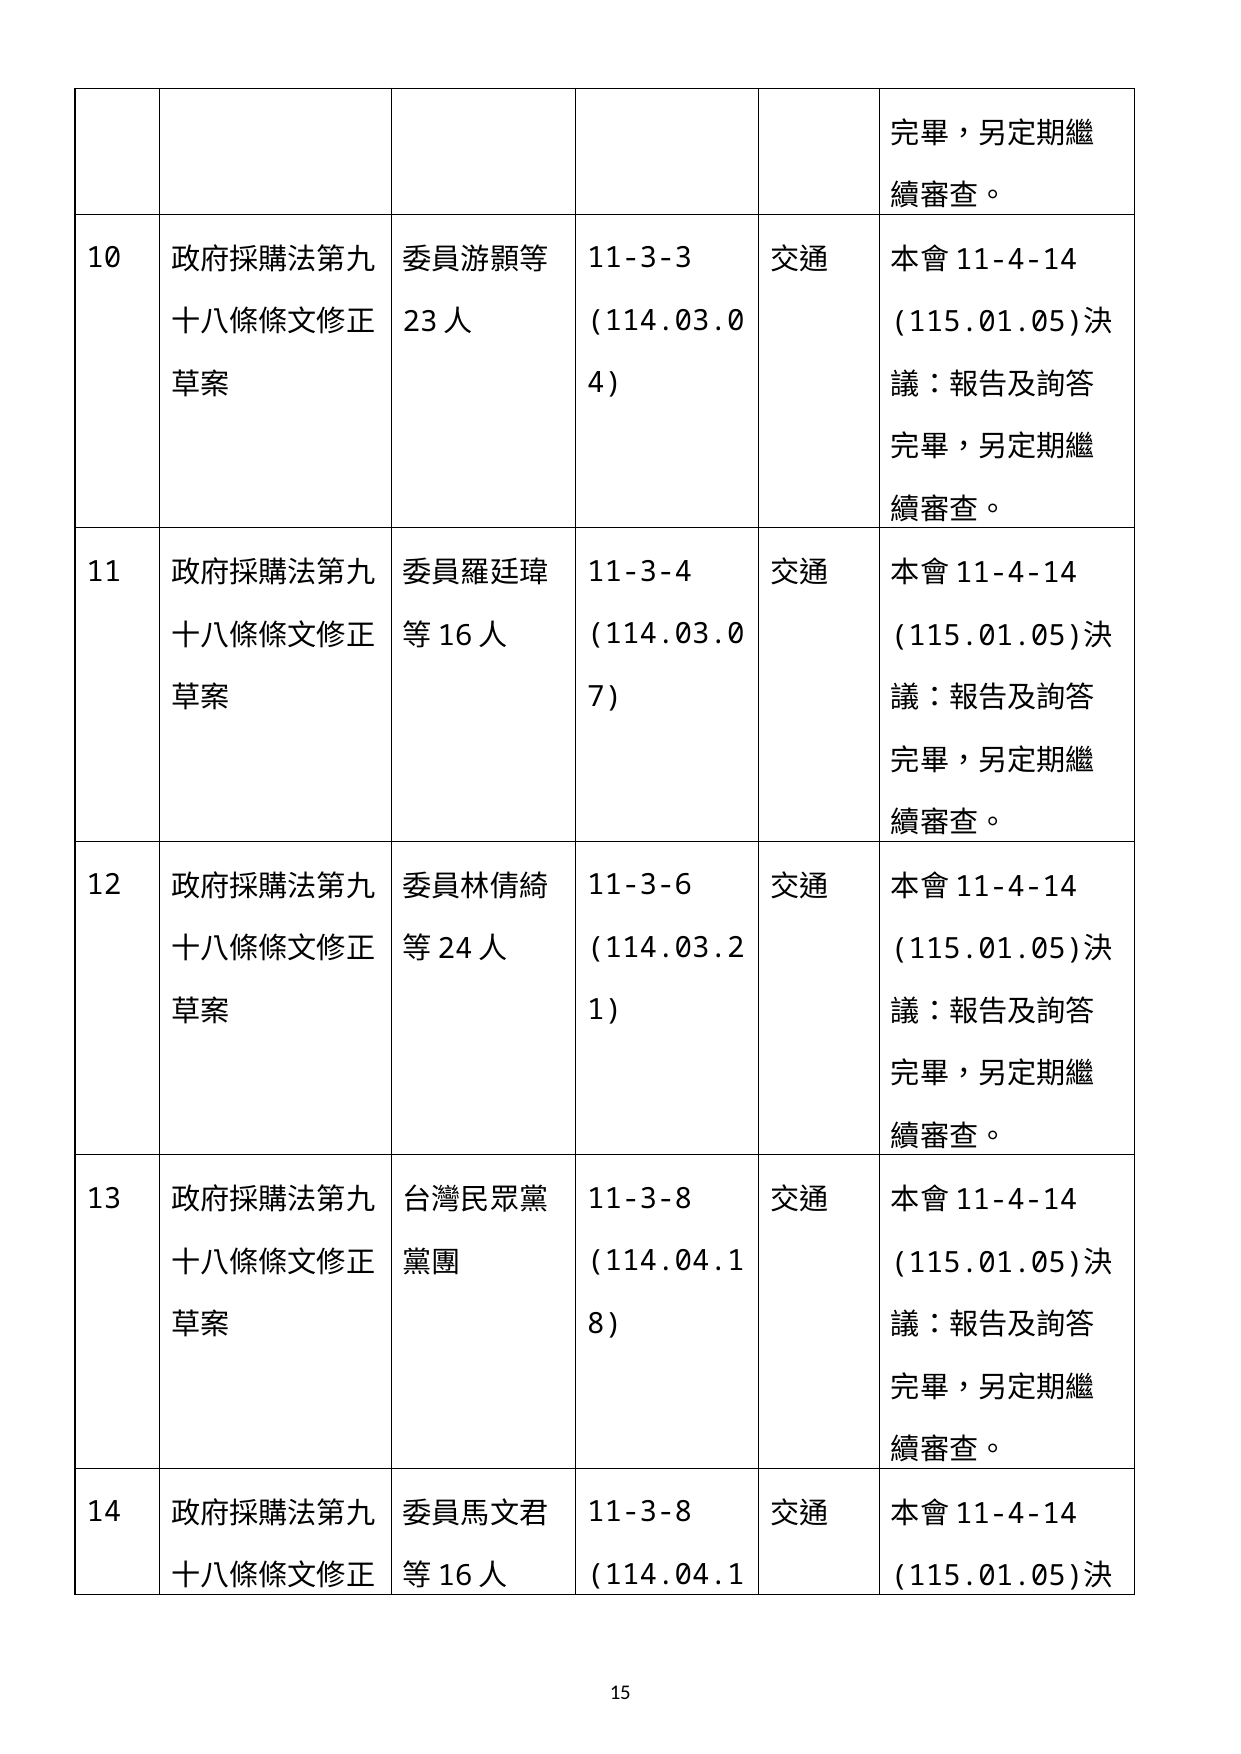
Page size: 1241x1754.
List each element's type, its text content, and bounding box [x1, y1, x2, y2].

table_cell 政府採購法第九十八條條文修正 [160, 1469, 391, 1594]
table_cell 政府採購法第九十八條條文修正草案 [160, 1155, 391, 1468]
table_cell 委員馬文君等16人 [392, 1469, 575, 1594]
table_cell [76, 89, 159, 214]
table_cell 委員游顥等23人 [392, 215, 575, 527]
table_cell 交通 [759, 528, 879, 841]
table_cell 11-3-8 (114.04.1 [576, 1469, 758, 1594]
table_cell 交通 [759, 1155, 879, 1468]
table_cell 交通 [759, 1469, 879, 1594]
table_cell [160, 89, 391, 214]
table_cell 本會11-4-14 (115.01.05)決議：報告及詢答完畢，另定期繼續審查。 [880, 528, 1134, 841]
table_cell 委員羅廷瑋等16人 [392, 528, 575, 841]
table_cell 本會11-4-14 (115.01.05)決 [880, 1469, 1134, 1594]
table_cell 11-3-4 (114.03.07) [576, 528, 758, 841]
table_cell 11-3-3 (114.03.04) [576, 215, 758, 527]
table_cell 11 [76, 528, 159, 841]
table_cell [576, 89, 758, 214]
table_cell 11-3-6 (114.03.21) [576, 842, 758, 1154]
table_cell 完畢，另定期繼續審查。 [880, 89, 1134, 214]
table_cell 本會11-4-14 (115.01.05)決議：報告及詢答完畢，另定期繼續審查。 [880, 1155, 1134, 1468]
table_cell 10 [76, 215, 159, 527]
table_cell 政府採購法第九十八條條文修正草案 [160, 842, 391, 1154]
table_cell [759, 89, 879, 214]
table_cell 交通 [759, 842, 879, 1154]
table_cell 13 [76, 1155, 159, 1468]
table_cell 政府採購法第九十八條條文修正草案 [160, 215, 391, 527]
table_cell 政府採購法第九十八條條文修正草案 [160, 528, 391, 841]
table_cell 11-3-8 (114.04.18) [576, 1155, 758, 1468]
table_cell 14 [76, 1469, 159, 1594]
table_cell [392, 89, 575, 214]
table_cell 12 [76, 842, 159, 1154]
table_cell 台灣民眾黨黨團 [392, 1155, 575, 1468]
table_cell 本會11-4-14 (115.01.05)決議：報告及詢答完畢，另定期繼續審查。 [880, 215, 1134, 527]
table_cell 本會11-4-14 (115.01.05)決議：報告及詢答完畢，另定期繼續審查。 [880, 842, 1134, 1154]
table_cell 交通 [759, 215, 879, 527]
table_cell 委員林倩綺等24人 [392, 842, 575, 1154]
